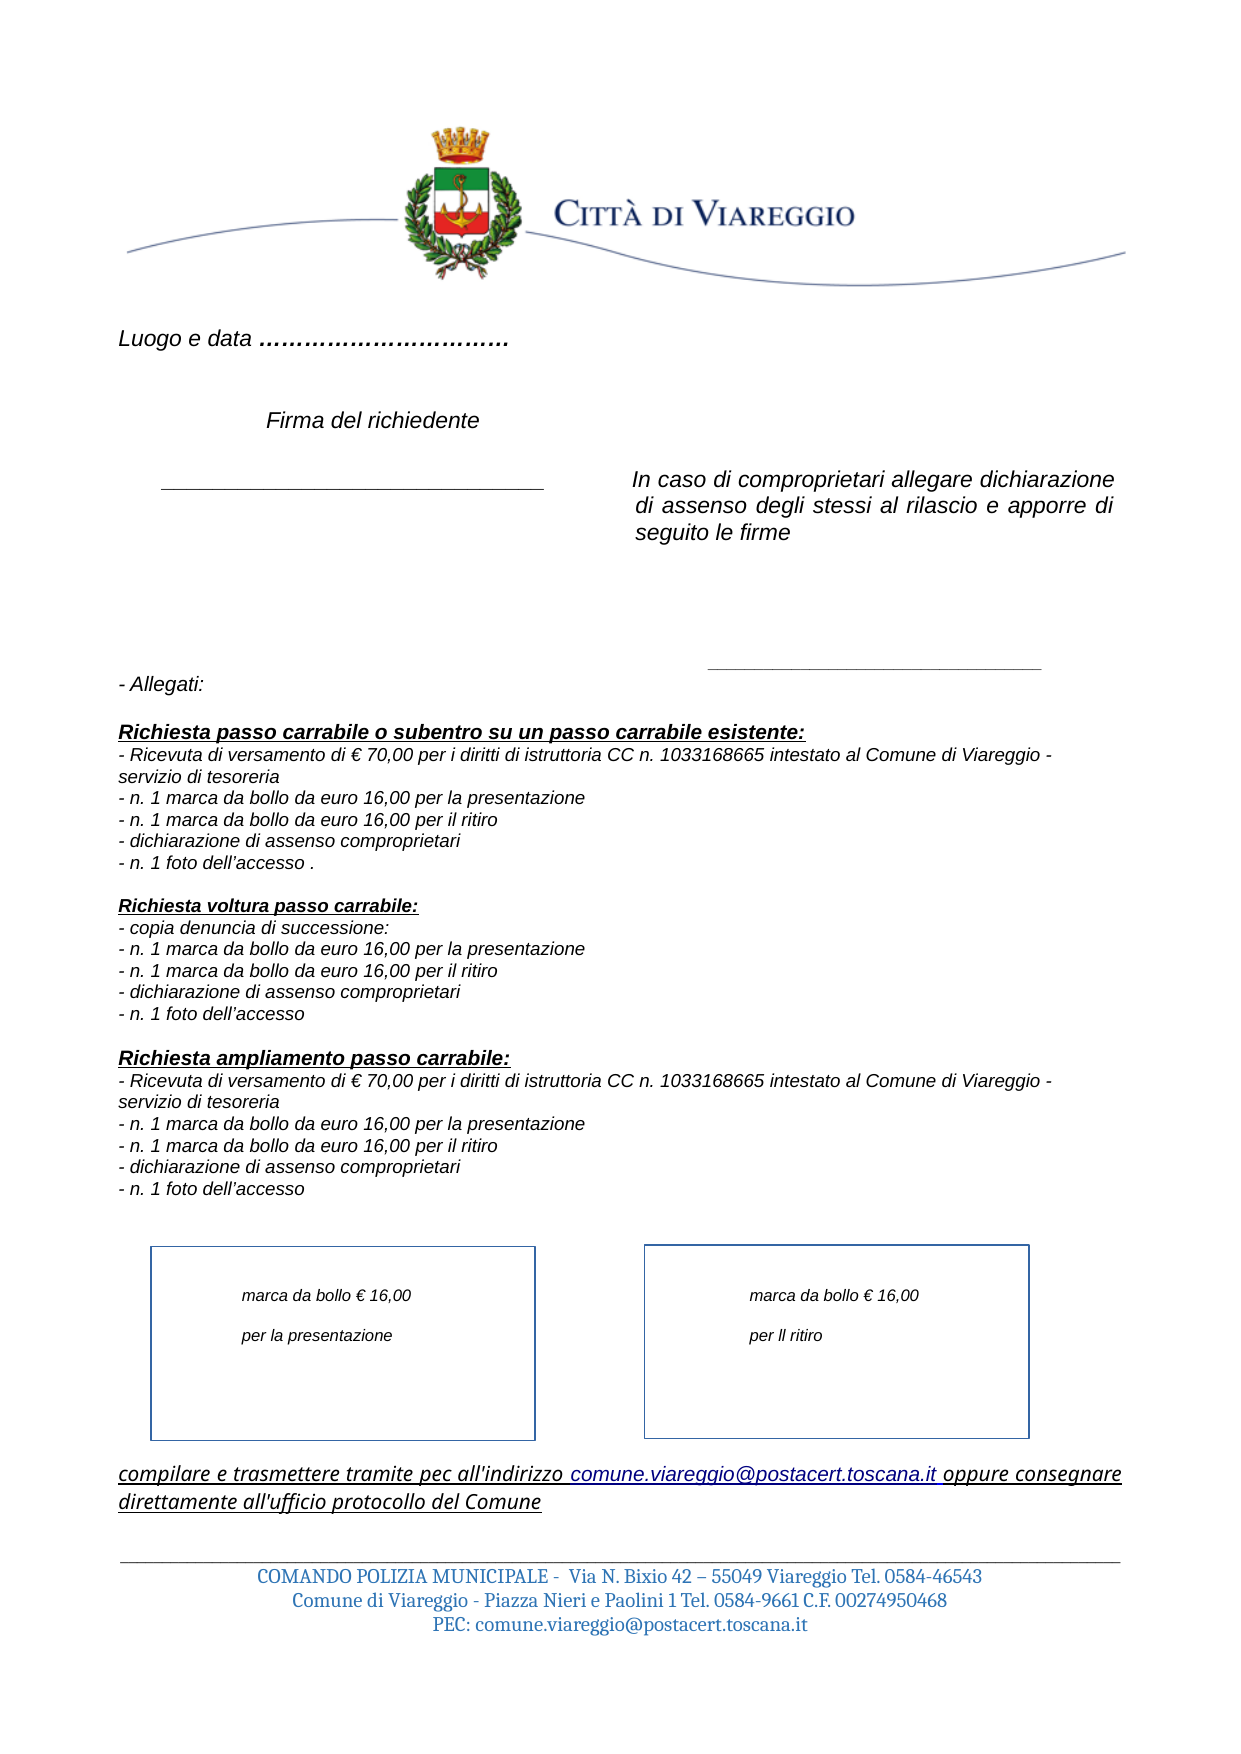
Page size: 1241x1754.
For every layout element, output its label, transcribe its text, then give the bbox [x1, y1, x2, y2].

text - n. 1 marca da bollo da euro 16,00 per il ritiro [118, 1134, 1122, 1156]
text - Ricevuta di versamento di € 70,00 per i diritti di istruttoria CC n. 1033168665 intestato al Comune di Viareggio - servizio di tesoreria [118, 744, 1122, 787]
text - n. 1 foto dell’accesso [118, 1178, 1122, 1199]
text - n. 1 marca da bollo da euro 16,00 per il ritiro [118, 809, 1122, 830]
text Richiesta voltura passo carrabile: [118, 895, 1122, 916]
text direttamente all'ufficio protocollo del Comune [118, 1485, 1122, 1516]
text [536, 1326, 644, 1345]
text marca da bollo € 16,00 [645, 1285, 1028, 1304]
text - Allegati: [118, 672, 1122, 696]
text Firma del richiedente [118, 407, 1122, 433]
text [1030, 1285, 1122, 1304]
text - copia denuncia di successione: [118, 916, 1122, 938]
text ____________________________________ [413, 653, 1122, 672]
text Richiesta passo carrabile o subentro su un passo carrabile esistente: [118, 720, 1122, 744]
text [1030, 1326, 1122, 1345]
text - n. 1 marca da bollo da euro 16,00 per la presentazione [118, 787, 1122, 809]
text per ll ritiro [645, 1326, 1028, 1345]
text - dichiarazione di assenso comproprietari [118, 830, 1122, 852]
picture [119, 118, 1131, 302]
text - n. 1 foto dell’accesso . [118, 852, 1122, 873]
text - Ricevuta di versamento di € 70,00 per i diritti di istruttoria CC n. 1033168665 intestato al Comune di Viareggio - servizio di tesoreria [118, 1070, 1122, 1113]
text - n. 1 foto dell’accesso [118, 1003, 1122, 1024]
text per la presentazione [152, 1326, 534, 1345]
text - dichiarazione di assenso comproprietari [118, 1156, 1122, 1178]
text ______________________________ In caso di comproprietari allegare dichiarazione di assenso degli stessi al rilascio e apporre di seguito le firme [118, 466, 1122, 545]
text [536, 1285, 644, 1304]
text Luogo e data …………………………… [118, 325, 1122, 352]
text compilare e trasmettere tramite pec all'indirizzo comune.viareggio@postacert.toscana.it oppure consegnare [118, 1459, 1122, 1483]
text - n. 1 marca da bollo da euro 16,00 per la presentazione [118, 1113, 1122, 1134]
text marca da bollo € 16,00 [152, 1285, 534, 1304]
text - dichiarazione di assenso comproprietari [118, 981, 1122, 1003]
text - n. 1 marca da bollo da euro 16,00 per la presentazione [118, 938, 1122, 959]
text Richiesta ampliamento passo carrabile: [118, 1046, 1122, 1070]
text - n. 1 marca da bollo da euro 16,00 per il ritiro [118, 959, 1122, 981]
